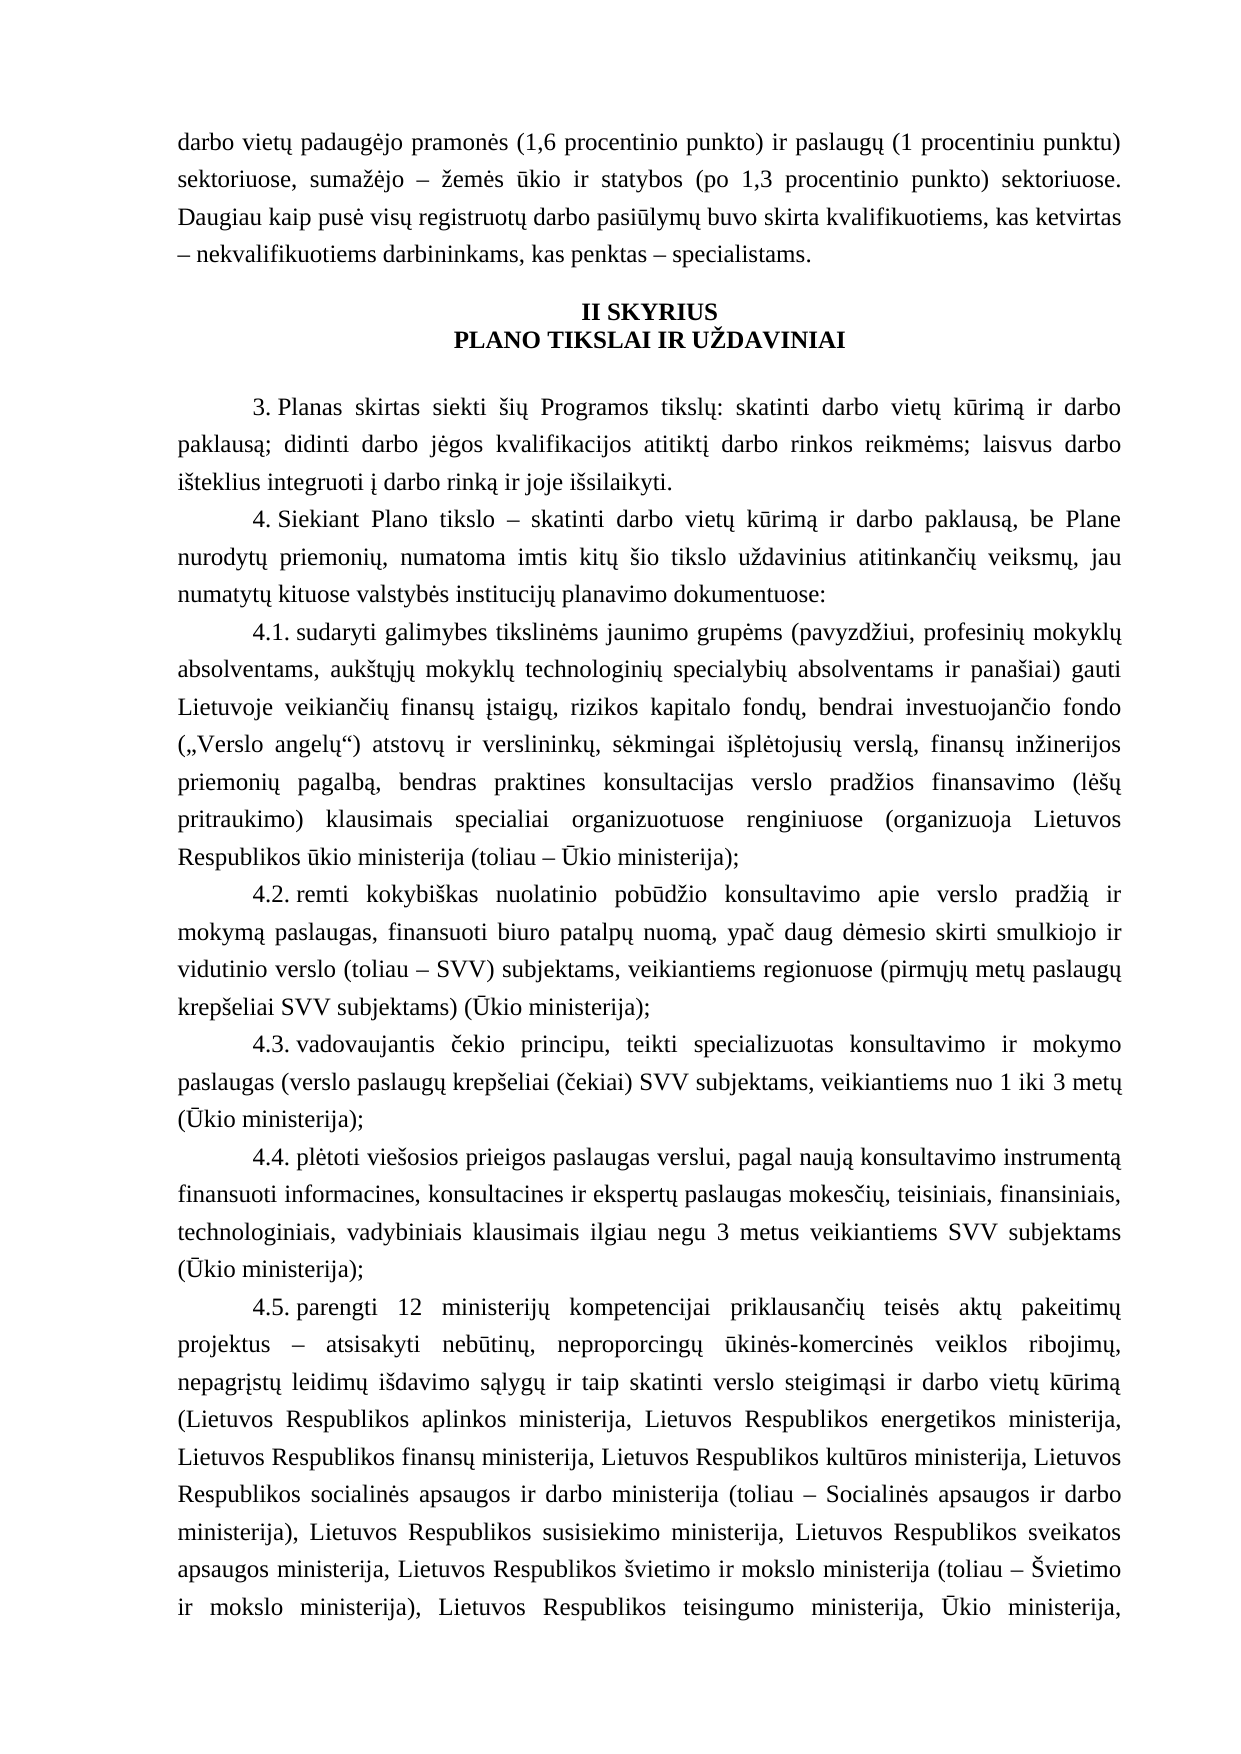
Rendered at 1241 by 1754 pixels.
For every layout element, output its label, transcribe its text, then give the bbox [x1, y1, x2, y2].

text 4.5. parengti 12 ministerijų kompetencijai priklausančių teisės aktų pakeitimų projektus – atsisakyti nebūtinų, neproporcingų ūkinės-komercinės veiklos ribojimų, nepagrįstų leidimų išdavimo sąlygų ir taip skatinti verslo steigimąsi ir darbo vietų kūrimą (Lietuvos Respublikos aplinkos ministerija, Lietuvos Respublikos energetikos ministerija, Lietuvos Respublikos finansų ministerija, Lietuvos Respublikos kultūros ministerija, Lietuvos Respublikos socialinės apsaugos ir darbo ministerija (toliau – Socialinės apsaugos ir darbo ministerija), Lietuvos Respublikos susisiekimo ministerija, Lietuvos Respublikos sveikatos apsaugos ministerija, Lietuvos Respublikos švietimo ir mokslo ministerija (toliau – Švietimo ir mokslo ministerija), Lietuvos Respublikos teisingumo ministerija, Ūkio ministerija, [177, 1283, 1122, 1621]
text 4.1. sudaryti galimybes tikslinėms jaunimo grupėms (pavyzdžiui, profesinių mokyklų absolventams, aukštųjų mokyklų technologinių specialybių absolventams ir panašiai) gauti Lietuvoje veikiančių finansų įstaigų, rizikos kapitalo fondų, bendrai investuojančio fondo („Verslo angelų“) atstovų ir verslininkų, sėkmingai išplėtojusių verslą, finansų inžinerijos priemonių pagalbą, bendras praktines konsultacijas verslo pradžios finansavimo (lėšų pritraukimo) klausimais specialiai organizuotuose renginiuose (organizuoja Lietuvos Respublikos ūkio ministerija (toliau – Ūkio ministerija); [177, 608, 1122, 871]
text 4. Siekiant Plano tikslo – skatinti darbo vietų kūrimą ir darbo paklausą, be Plane nurodytų priemonių, numatoma imtis kitų šio tikslo uždavinius atitinkančių veiksmų, jau numatytų kituose valstybės institucijų planavimo dokumentuose: [177, 496, 1122, 608]
text II SKYRIUS [177, 297, 1122, 326]
text 4.2. remti kokybiškas nuolatinio pobūdžio konsultavimo apie verslo pradžią ir mokymą paslaugas, finansuoti biuro patalpų nuomą, ypač daug dėmesio skirti smulkiojo ir vidutinio verslo (toliau – SVV) subjektams, veikiantiems regionuose (pirmųjų metų paslaugų krepšeliai SVV subjektams) (Ūkio ministerija); [177, 871, 1122, 1021]
text 4.3. vadovaujantis čekio principu, teikti specializuotas konsultavimo ir mokymo paslaugas (verslo paslaugų krepšeliai (čekiai) SVV subjektams, veikiantiems nuo 1 iki 3 metų (Ūkio ministerija); [177, 1021, 1122, 1133]
text darbo vietų padaugėjo pramonės (1,6 procentinio punkto) ir paslaugų (1 procentiniu punktu) sektoriuose, sumažėjo – žemės ūkio ir statybos (po 1,3 procentinio punkto) sektoriuose. Daugiau kaip pusė visų registruotų darbo pasiūlymų buvo skirta kvalifikuotiems, kas ketvirtas – nekvalifikuotiems darbininkams, kas penktas – specialistams. [177, 118, 1122, 268]
text 4.4. plėtoti viešosios prieigos paslaugas verslui, pagal naują konsultavimo instrumentą finansuoti informacines, konsultacines ir ekspertų paslaugas mokesčių, teisiniais, finansiniais, technologiniais, vadybiniais klausimais ilgiau negu 3 metus veikiantiems SVV subjektams (Ūkio ministerija); [177, 1133, 1122, 1283]
text PLANO TIKSLAI IR UŽDAVINIAI [177, 326, 1122, 354]
text 3. Planas skirtas siekti šių Programos tikslų: skatinti darbo vietų kūrimą ir darbo paklausą; didinti darbo jėgos kvalifikacijos atitiktį darbo rinkos reikmėms; laisvus darbo išteklius integruoti į darbo rinką ir joje išsilaikyti. [177, 383, 1122, 496]
